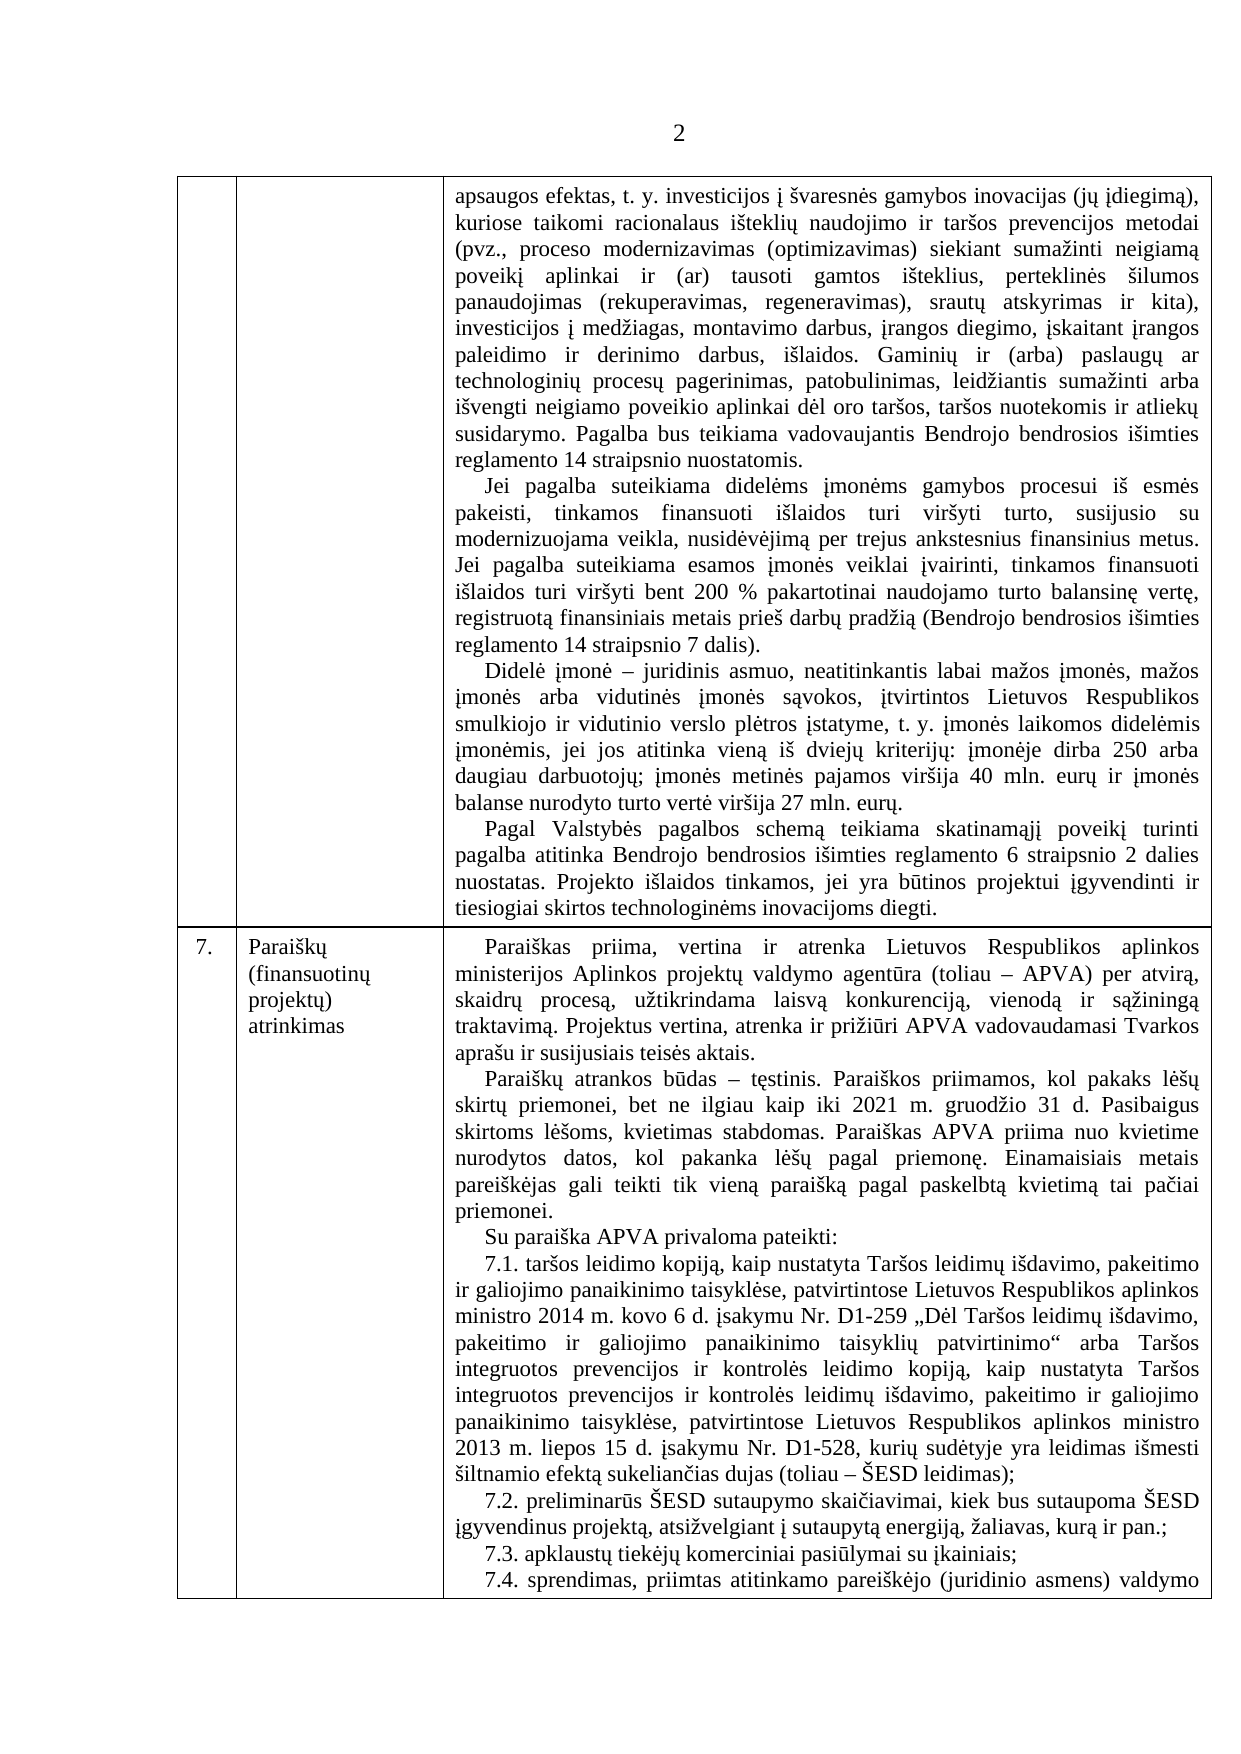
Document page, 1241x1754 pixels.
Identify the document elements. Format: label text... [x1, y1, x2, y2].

table_cell [178, 177, 236, 926]
table_cell 7. [178, 928, 236, 1598]
table_cell Paraiškų (finansuotinų projektų) atrinkimas [237, 928, 443, 1598]
table_cell Paraiškas priima, vertina ir atrenka Lietuvos Respublikos aplinkos ministerijos Aplinkos projektų valdymo agentūra (toliau – APVA) per atvirą, skaidrų procesą, užtikrindama laisvą konkurenciją, vienodą ir sąžiningą traktavimą. Projektus vertina, atrenka ir prižiūri APVA vadovaudamasi Tvarkos aprašu ir susijusiais teisės aktais. Paraiškų atrankos būdas – tęstinis. Paraiškos priimamos, kol pakaks lėšų skirtų priemonei, bet ne ilgiau kaip iki 2021 m. gruodžio 31 d. Pasibaigus skirtoms lėšoms, kvietimas stabdomas. Paraiškas APVA priima nuo kvietime nurodytos datos, kol pakanka lėšų pagal priemonę. Einamaisiais metais pareiškėjas gali teikti tik vieną paraišką pagal paskelbtą kvietimą tai pačiai priemonei. Su paraiška APVA privaloma pateikti: 7.1. taršos leidimo kopiją, kaip nustatyta Taršos leidimų išdavimo, pakeitimo ir galiojimo panaikinimo taisyklėse, patvirtintose Lietuvos Respublikos aplinkos ministro 2014 m. kovo 6 d. įsakymu Nr. D1-259 „Dėl Taršos leidimų išdavimo, pakeitimo ir galiojimo panaikinimo taisyklių patvirtinimo“ arba Taršos integruotos prevencijos ir kontrolės leidimo kopiją, kaip nustatyta Taršos integruotos prevencijos ir kontrolės leidimų išdavimo, pakeitimo ir galiojimo panaikinimo taisyklėse, patvirtintose Lietuvos Respublikos aplinkos ministro 2013 m. liepos 15 d. įsakymu Nr. D1-528, kurių sudėtyje yra leidimas išmesti šiltnamio efektą sukeliančias dujas (toliau – ŠESD leidimas); 7.2. preliminarūs ŠESD sutaupymo skaičiavimai, kiek bus sutaupoma ŠESD įgyvendinus projektą, atsižvelgiant į sutaupytą energiją, žaliavas, kurą ir pan.; 7.3. apklaustų tiekėjų komerciniai pasiūlymai su įkainiais; 7.4. sprendimas, priimtas atitinkamo pareiškėjo (juridinio asmens) valdymo [444, 928, 1211, 1598]
table_cell [237, 177, 443, 926]
table_cell apsaugos efektas, t. y. investicijos į švaresnės gamybos inovacijas (jų įdiegimą), kuriose taikomi racionalaus išteklių naudojimo ir taršos prevencijos metodai (pvz., proceso modernizavimas (optimizavimas) siekiant sumažinti neigiamą poveikį aplinkai ir (ar) tausoti gamtos išteklius, perteklinės šilumos panaudojimas (rekuperavimas, regeneravimas), srautų atskyrimas ir kita), investicijos į medžiagas, montavimo darbus, įrangos diegimo, įskaitant įrangos paleidimo ir derinimo darbus, išlaidos. Gaminių ir (arba) paslaugų ar technologinių procesų pagerinimas, patobulinimas, leidžiantis sumažinti arba išvengti neigiamo poveikio aplinkai dėl oro taršos, taršos nuotekomis ir atliekų susidarymo. Pagalba bus teikiama vadovaujantis Bendrojo bendrosios išimties reglamento 14 straipsnio nuostatomis. Jei pagalba suteikiama didelėms įmonėms gamybos procesui iš esmės pakeisti, tinkamos finansuoti išlaidos turi viršyti turto, susijusio su modernizuojama veikla, nusidėvėjimą per trejus ankstesnius finansinius metus. Jei pagalba suteikiama esamos įmonės veiklai įvairinti, tinkamos finansuoti išlaidos turi viršyti bent 200 % pakartotinai naudojamo turto balansinę vertę, registruotą finansiniais metais prieš darbų pradžią (Bendrojo bendrosios išimties reglamento 14 straipsnio 7 dalis). Didelė įmonė – juridinis asmuo, neatitinkantis labai mažos įmonės, mažos įmonės arba vidutinės įmonės sąvokos, įtvirtintos Lietuvos Respublikos smulkiojo ir vidutinio verslo plėtros įstatyme, t. y. įmonės laikomos didelėmis įmonėmis, jei jos atitinka vieną iš dviejų kriterijų: įmonėje dirba 250 arba daugiau darbuotojų; įmonės metinės pajamos viršija 40 mln. eurų ir įmonės balanse nurodyto turto vertė viršija 27 mln. eurų. Pagal Valstybės pagalbos schemą teikiama skatinamąjį poveikį turinti pagalba atitinka Bendrojo bendrosios išimties reglamento 6 straipsnio 2 dalies nuostatas. Projekto išlaidos tinkamos, jei yra būtinos projektui įgyvendinti ir tiesiogiai skirtos technologinėms inovacijoms diegti. [444, 177, 1211, 926]
